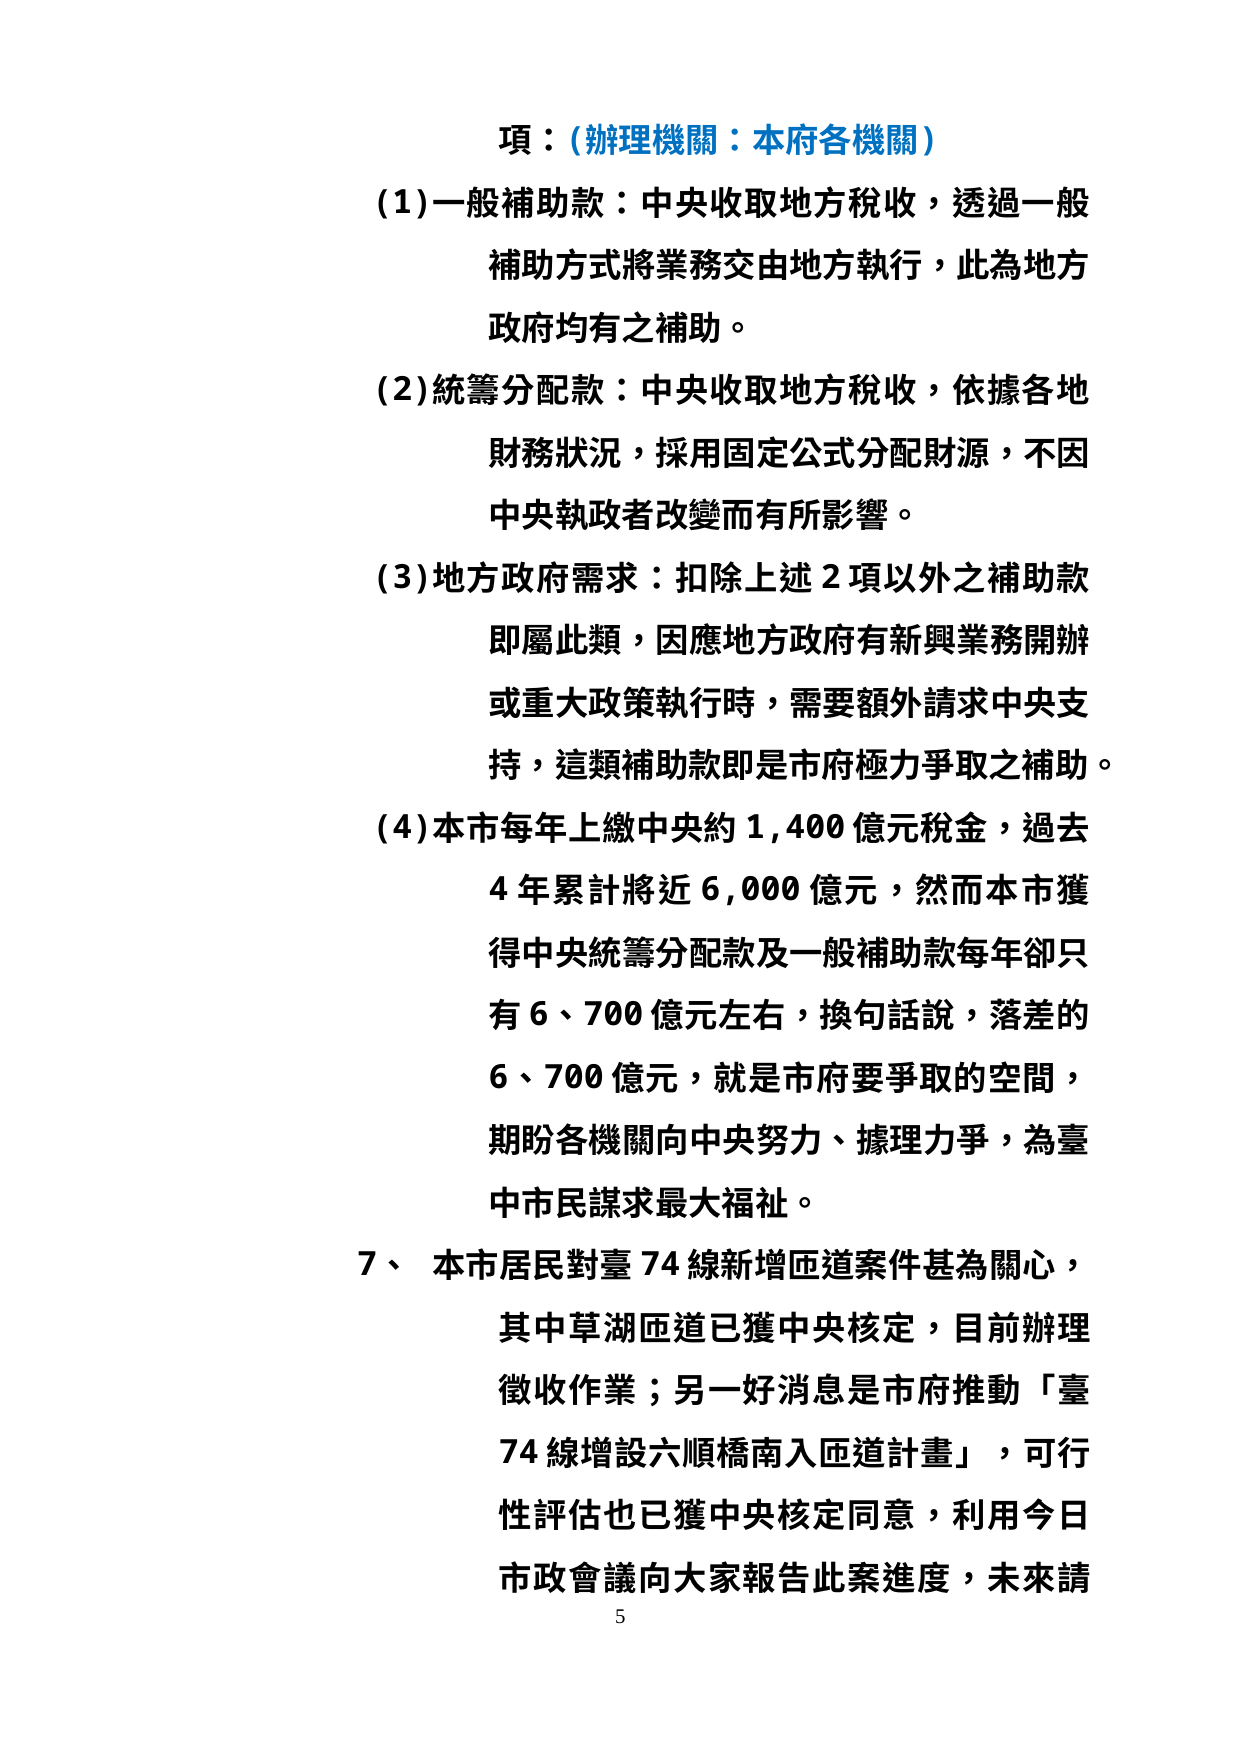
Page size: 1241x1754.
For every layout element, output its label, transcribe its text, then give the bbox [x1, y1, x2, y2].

list 一般補助款：中央收取地方稅收，透過一般補助方式將業務交由地方執行，此為地方政府均有之補助。 [372, 159, 1090, 346]
list 統籌分配款：中央收取地方稅收，依據各地財務狀況，採用固定公式分配財源，不因中央執政者改變而有所影響。 [372, 346, 1090, 534]
list 本市每年上繳中央約1,400億元稅金，過去4年累計將近6,000億元，然而本市獲得中央統籌分配款及一般補助款每年卻只有6、700億元左右，換句話說，落差的6、700億元，就是市府要爭取的空間，期盼各機關向中央努力、據理力爭，為臺中市民謀求最大福祉。 [372, 784, 1090, 1221]
list 地方政府需求：扣除上述2項以外之補助款即屬此類，因應地方政府有新興業務開辦或重大政策執行時，需要額外請求中央支持，這類補助款即是市府極力爭取之補助。 [372, 534, 1090, 784]
list 本市居民對臺74線新增匝道案件甚為關心，其中草湖匝道已獲中央核定，目前辦理徵收作業；另一好消息是市府推動「臺74線增設六順橋南入匝道計畫」，可行性評估也已獲中央核定同意，利用今日市政會議向大家報告此案進度，未來請 [357, 1221, 1090, 1596]
list 本人日前表示，中央對本市所提計畫或需求之經費補助為零，許多人對此表示不解，事實上中央對地方援助之經費來源有三項：(辦理機關：本府各機關) [357, 96, 1090, 159]
